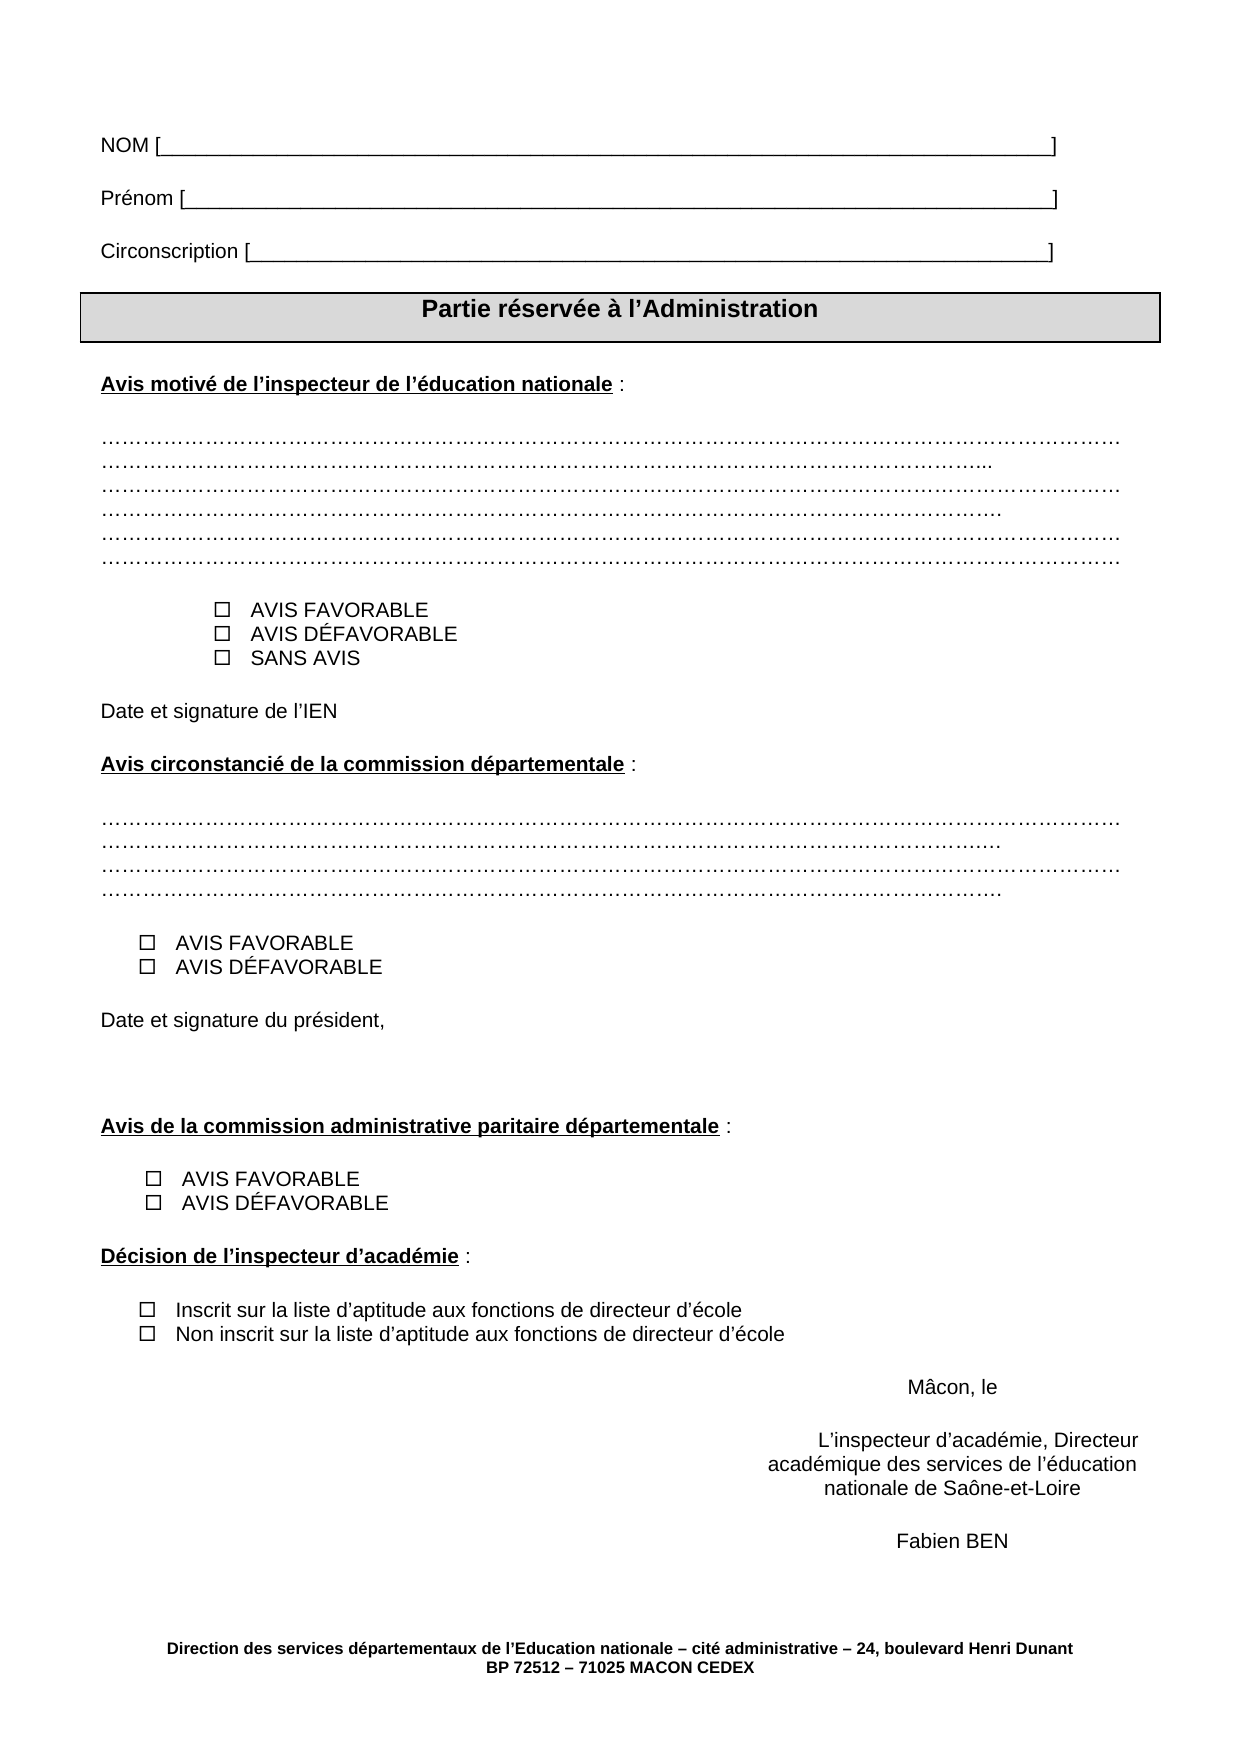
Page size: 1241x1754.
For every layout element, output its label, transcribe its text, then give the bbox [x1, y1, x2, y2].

text Avis circonstancié de la commission départementale : [100, 752, 1140, 776]
text Date et signature de l’IEN [100, 699, 1140, 723]
list AVIS DÉFAVORABLE [138, 954, 1140, 978]
list AVIS DÉFAVORABLE [213, 622, 1140, 646]
list Non inscrit sur la liste d’aptitude aux fonctions de directeur d’école [138, 1322, 1140, 1346]
text ………………………………………………………………………………………………………………………………………………………………………………………………………………………………………………….… ……………………………………………………………………………………………………………………………………………………………………………………………………………………………………………………. [100, 805, 1140, 901]
text Avis de la commission administrative paritaire départementale : [100, 1114, 1140, 1138]
list AVIS FAVORABLE [213, 598, 1140, 622]
text L’inspecteur d’académie, Directeur académique des services de l’éducation nationale de Saône-et-Loire [765, 1428, 1140, 1500]
subtitle Circonscription [_____________________________________________________________________] [100, 239, 1140, 263]
text Avis motivé de l’inspecteur de l’éducation nationale : [100, 372, 1140, 396]
text Fabien BEN [765, 1529, 1140, 1553]
list Inscrit sur la liste d’aptitude aux fonctions de directeur d’école [138, 1297, 1140, 1322]
list AVIS DÉFAVORABLE [144, 1191, 1140, 1215]
text NOM [_____________________________________________________________________________] [100, 133, 1140, 157]
list AVIS FAVORABLE [138, 930, 1140, 954]
table_header Partie réservée à l’Administration [81, 294, 1159, 341]
text Prénom [___________________________________________________________________________] [100, 186, 1140, 210]
text Décision de l’inspecteur d’académie : [100, 1244, 1140, 1268]
text Mâcon, le [765, 1375, 1140, 1399]
text …………………………………………………………………………………………………………………………………………………………………………………………………………………………………………………...…………………………………………………………………………………………………………………………………………………………………………………………………………………………………………………….…………………………………………………………………………………………………………………………………………………………………………………………………………………………………………………………………… [100, 425, 1140, 569]
text Date et signature du président, [100, 1008, 1140, 1032]
list AVIS FAVORABLE [144, 1167, 1140, 1191]
list SANS AVIS [213, 646, 1140, 670]
